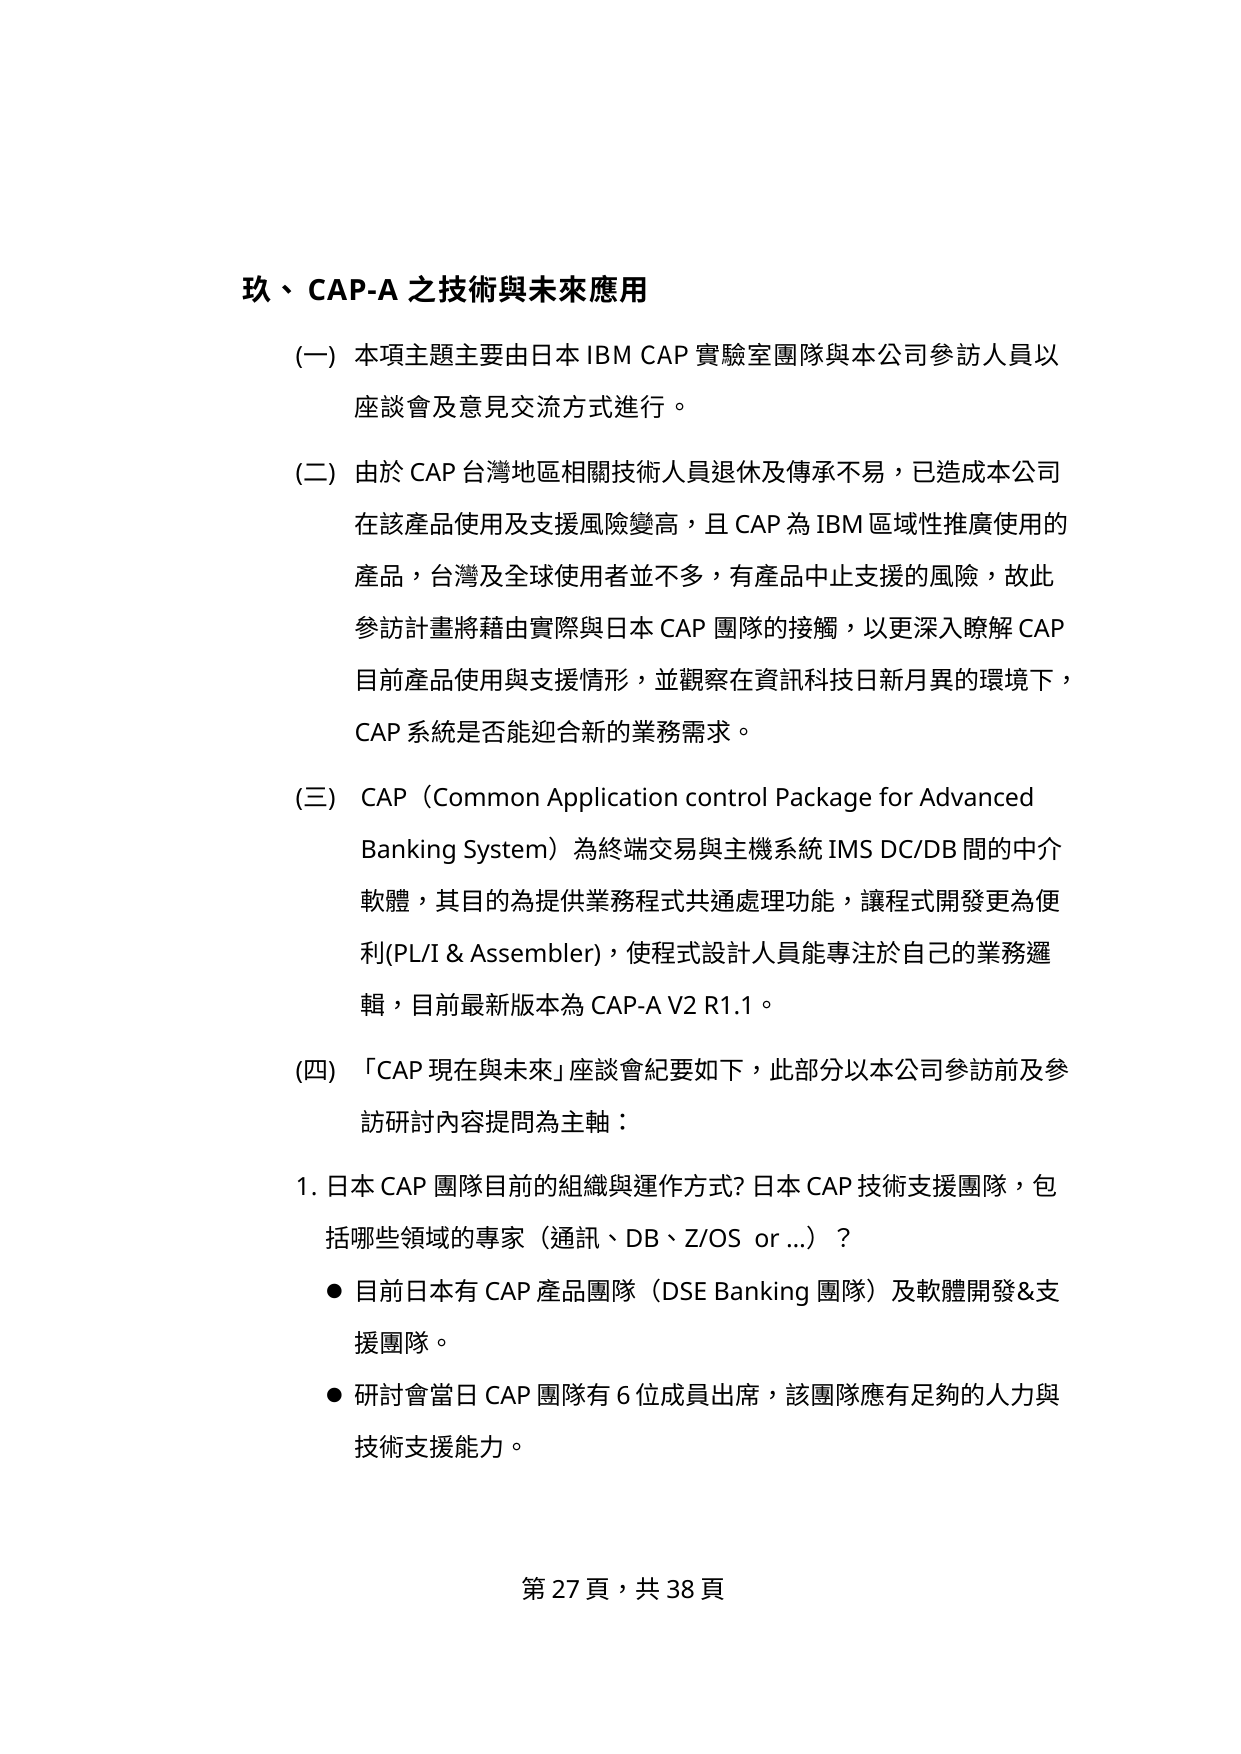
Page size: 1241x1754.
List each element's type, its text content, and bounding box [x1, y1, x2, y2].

list 研討會當日CAP團隊有6位成員出席，該團隊應有足夠的人力與技術支援能力。 [325, 1362, 1069, 1467]
subtitle 由於CAP台灣地區相關技術人員退休及傳承不易，已造成本公司在該產品使用及支援風險變高，且CAP為IBM區域性推廣使用的產品，台灣及全球使用者並不多，有產品中止支援的風險，故此參訪計畫將藉由實際與日本CAP 團隊的接觸，以更深入瞭解CAP目前產品使用與支援情形，並觀察在資訊科技日新月異的環境下，CAP系統是否能迎合新的業務需求。 [295, 439, 1069, 752]
subtitle CAP（Common Application control Package for Advanced Banking System）為終端交易與主機系統IMS DC/DB間的中介軟體，其目的為提供業務程式共通處理功能，讓程式開發更為便利(PL/I & Assembler)，使程式設計人員能專注於自己的業務邏輯，目前最新版本為CAP-A V2 R1.1。 [295, 764, 1069, 1025]
list 目前日本有CAP產品團隊（DSE Banking 團隊）及軟體開發&支援團隊。 [325, 1258, 1069, 1362]
subtitle CAP-A 之技術與未來應用 [242, 258, 1069, 310]
subtitle 「CAP現在與未來」座談會紀要如下，此部分以本公司參訪前及參訪研討內容提問為主軸： [295, 1037, 1069, 1142]
list 日本CAP 團隊目前的組織與運作方式? 日本CAP技術支援團隊，包括哪些領域的專家（通訊、DB、Z/OS or …）？ [295, 1154, 1069, 1258]
subtitle 本項主題主要由日本IBM CAP實驗室團隊與本公司參訪人員以座談會及意見交流方式進行。 [295, 323, 1069, 427]
